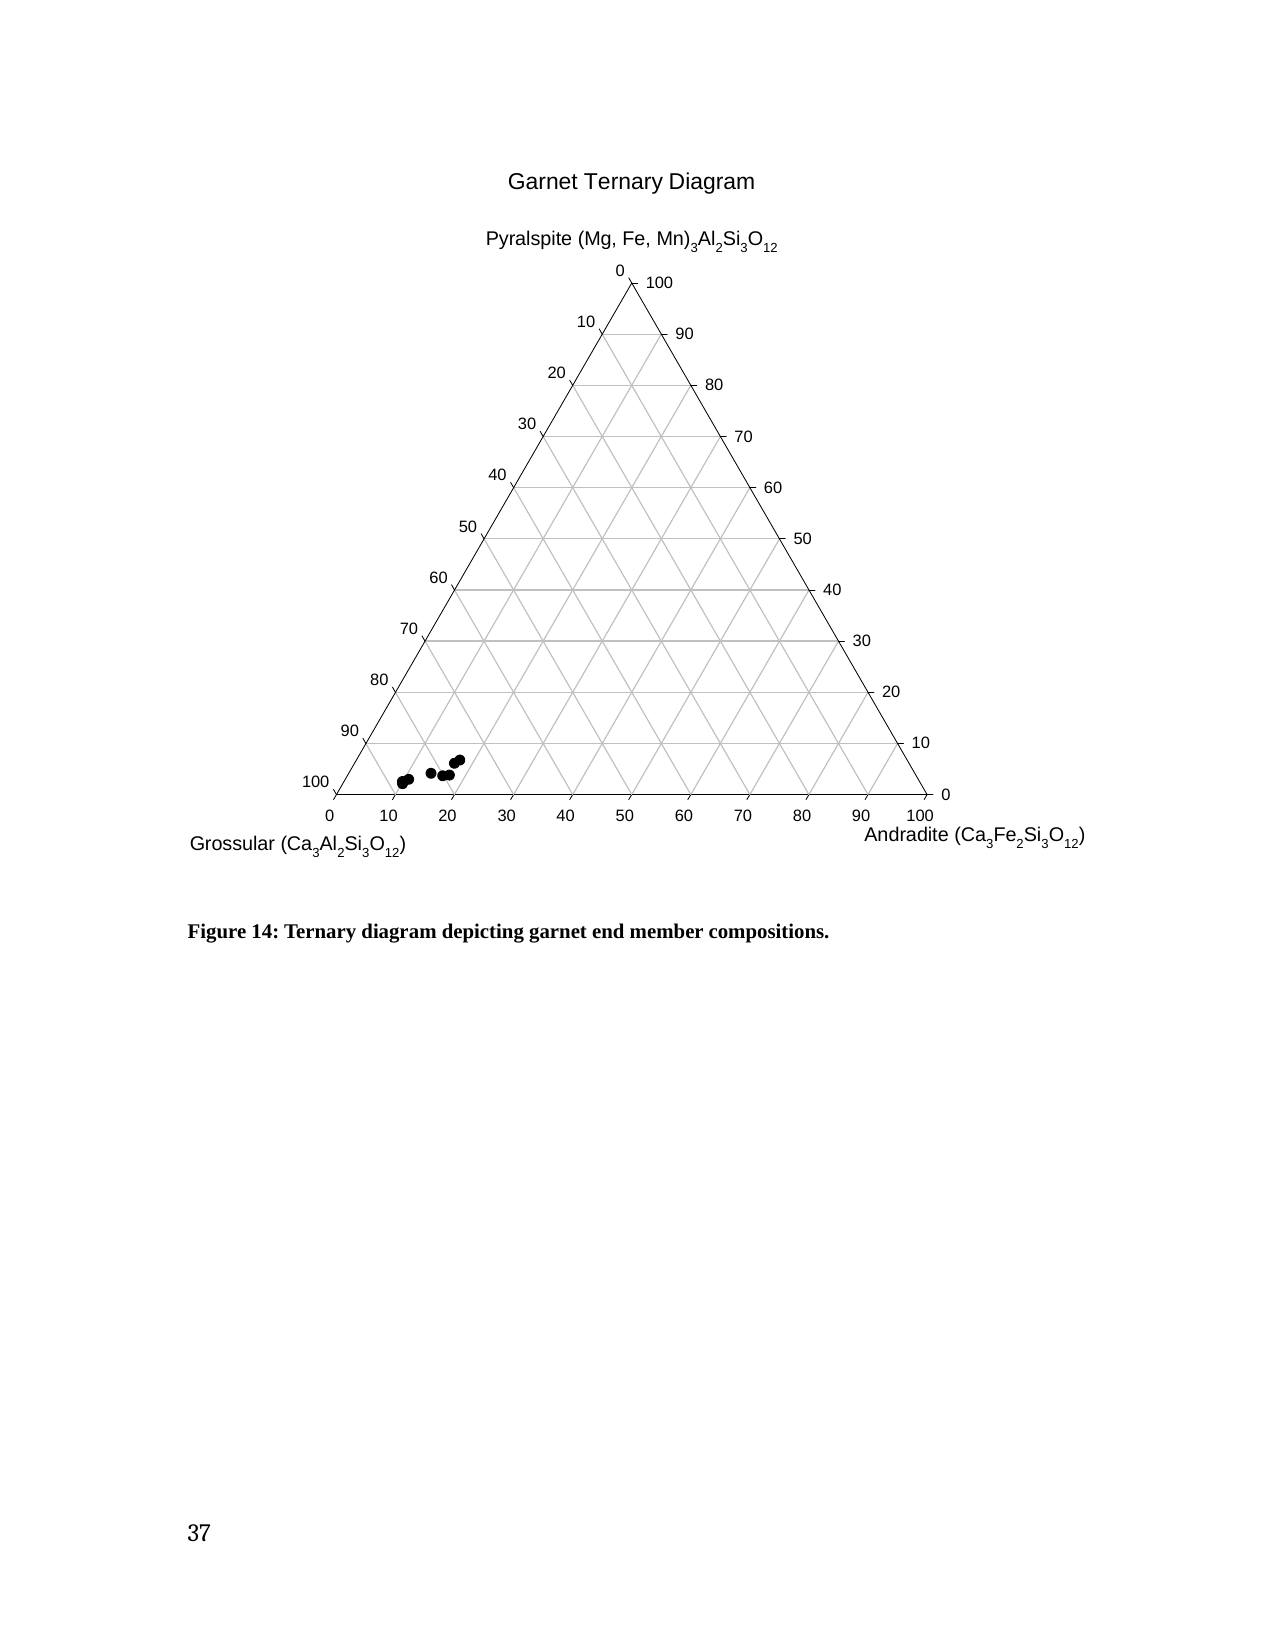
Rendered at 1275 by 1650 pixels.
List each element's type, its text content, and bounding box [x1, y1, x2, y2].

text Figure 14: Ternary diagram depicting garnet end member compositions. [187, 919, 1087, 943]
